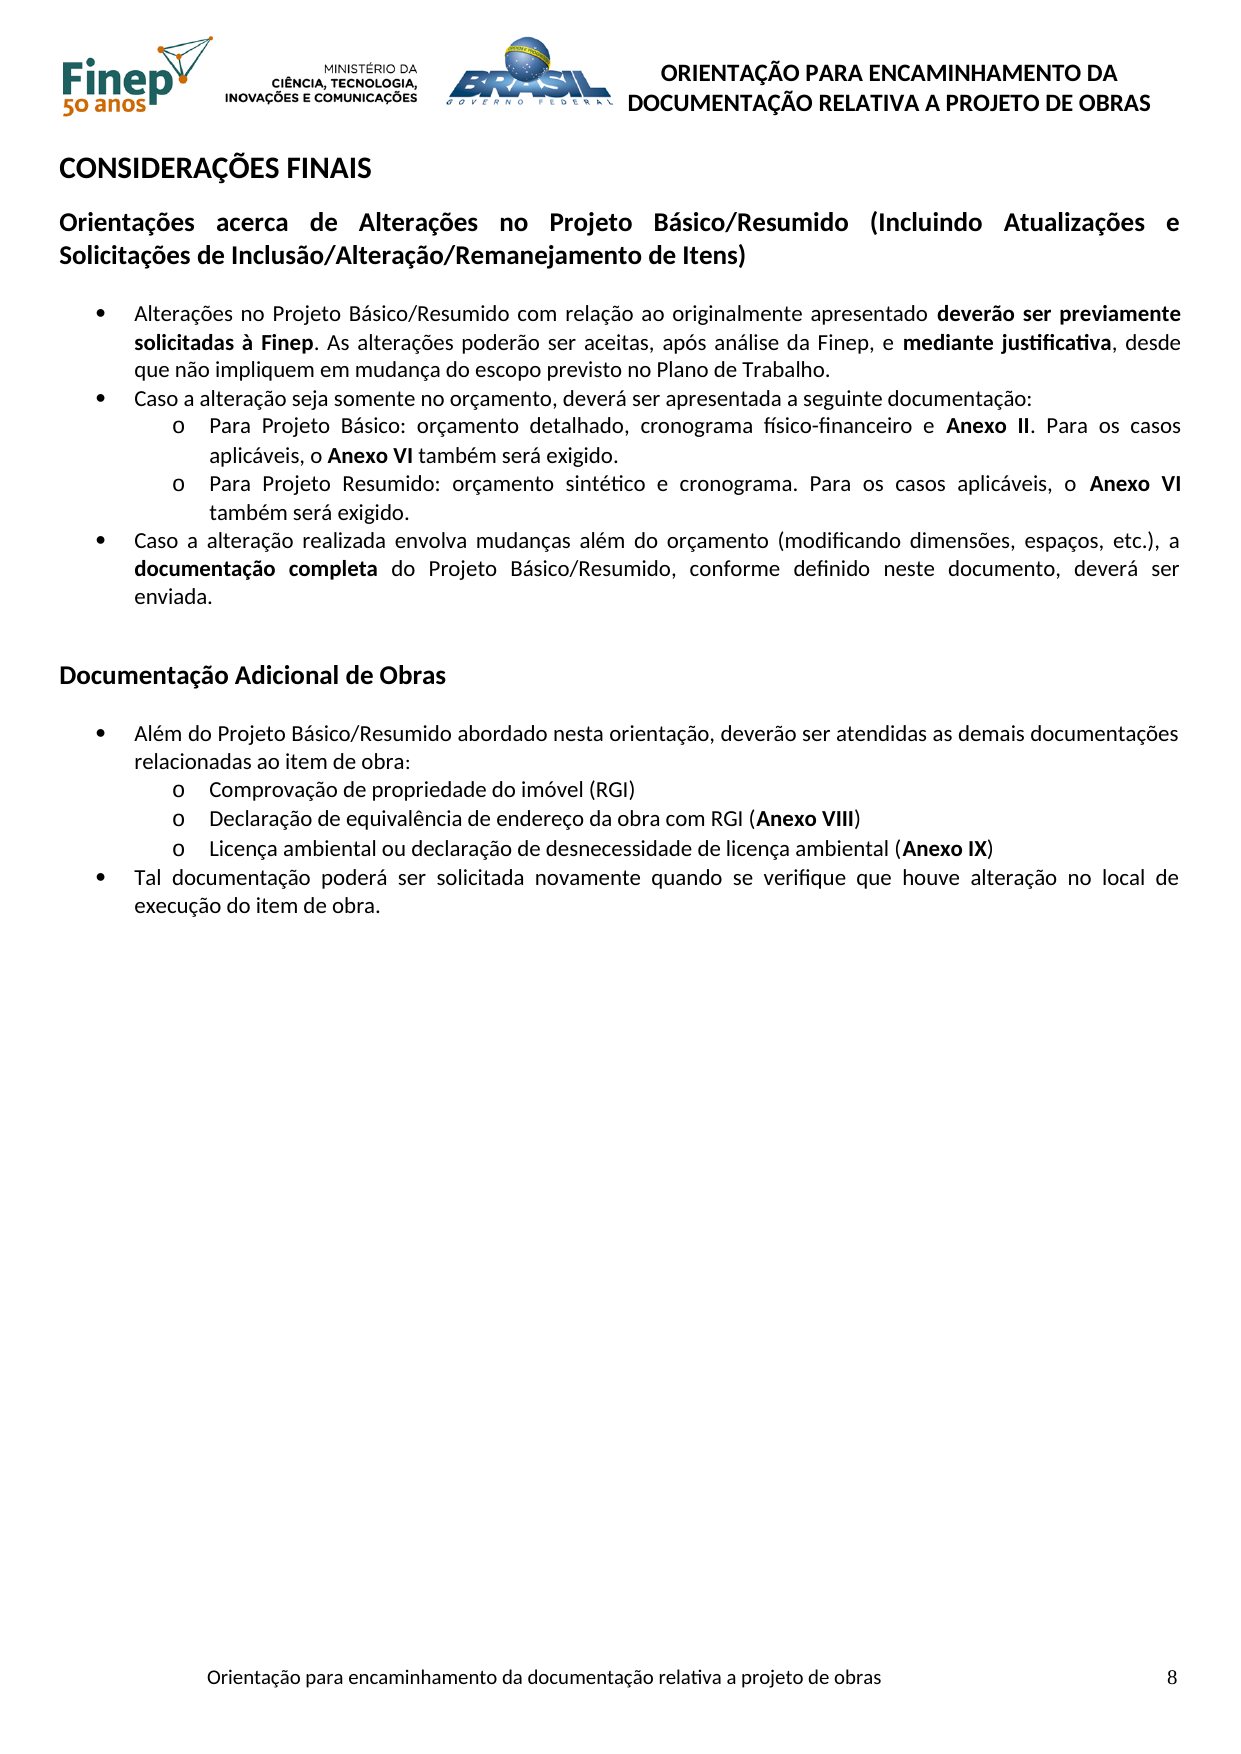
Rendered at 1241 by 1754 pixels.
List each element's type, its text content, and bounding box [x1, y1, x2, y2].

text Orientações acerca de Alterações no Projeto Básico/Resumido (Incluindo Atualizações e Solicitações de Inclusão/Alteração/Remanejamento de Itens) [59, 206, 1181, 272]
list Alterações no Projeto Básico/Resumido com relação ao originalmente apresentado deverão ser previamente solicitadas à Finep. As alterações poderão ser aceitas, após análise da Finep, e mediante justificativa, desde que não impliquem em mudança do escopo previsto no Plano de Trabalho. [97, 299, 1181, 384]
list Para Projeto Básico: orçamento detalhado, cronograma físico-financeiro e Anexo II. Para os casos aplicáveis, o Anexo VI também será exigido. [172, 412, 1181, 469]
list Declaração de equivalência de endereço da obra com RGI (Anexo VIII) [172, 804, 1181, 834]
list Para Projeto Resumido: orçamento sintético e cronograma. Para os casos aplicáveis, o Anexo VI também será exigido. [172, 469, 1181, 526]
list Licença ambiental ou declaração de desnecessidade de licença ambiental (Anexo IX) [172, 834, 1181, 863]
list Além do Projeto Básico/Resumido abordado nesta orientação, deverão ser atendidas as demais documentações relacionadas ao item de obra: [97, 719, 1181, 775]
text Documentação Adicional de Obras [59, 658, 1181, 691]
list Tal documentação poderá ser solicitada novamente quando se verifique que houve alteração no local de execução do item de obra. [97, 863, 1181, 919]
list Caso a alteração seja somente no orçamento, deverá ser apresentada a seguinte documentação: [97, 384, 1181, 412]
text CONSIDERAÇÕES FINAIS [59, 148, 1181, 186]
list Comprovação de propriedade do imóvel (RGI) [172, 775, 1181, 804]
list Caso a alteração realizada envolva mudanças além do orçamento (modificando dimensões, espaços, etc.), a documentação completa do Projeto Básico/Resumido, conforme definido neste documento, deverá ser enviada. [97, 526, 1181, 610]
